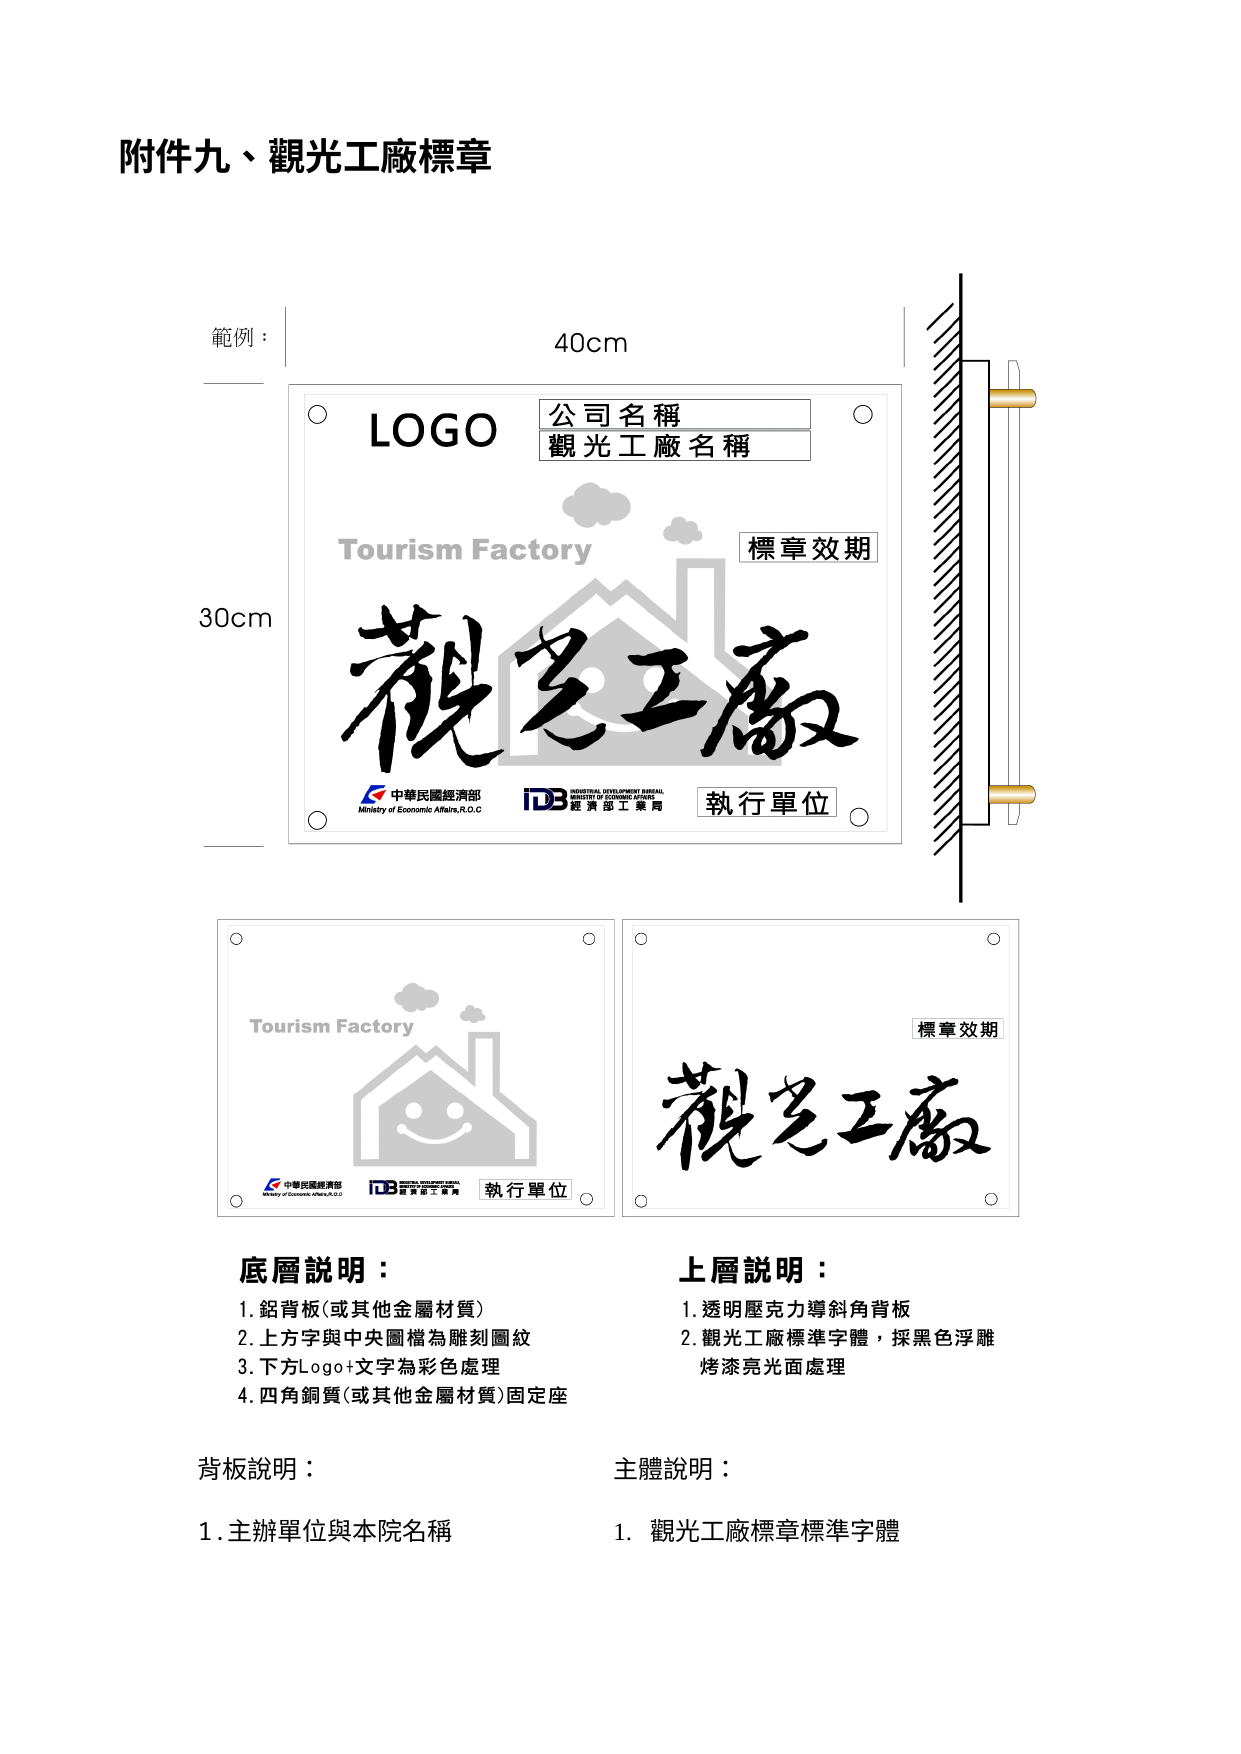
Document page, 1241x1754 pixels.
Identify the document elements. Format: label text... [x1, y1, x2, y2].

table_header 背板說明： 1.主辦單位與本院名稱 [187, 1426, 601, 1551]
subtitle 附件九、觀光工廠標章 [118, 112, 1100, 175]
table_header 主體說明： 觀光工廠標章標準字體 授證年度標示 [602, 1426, 1044, 1551]
